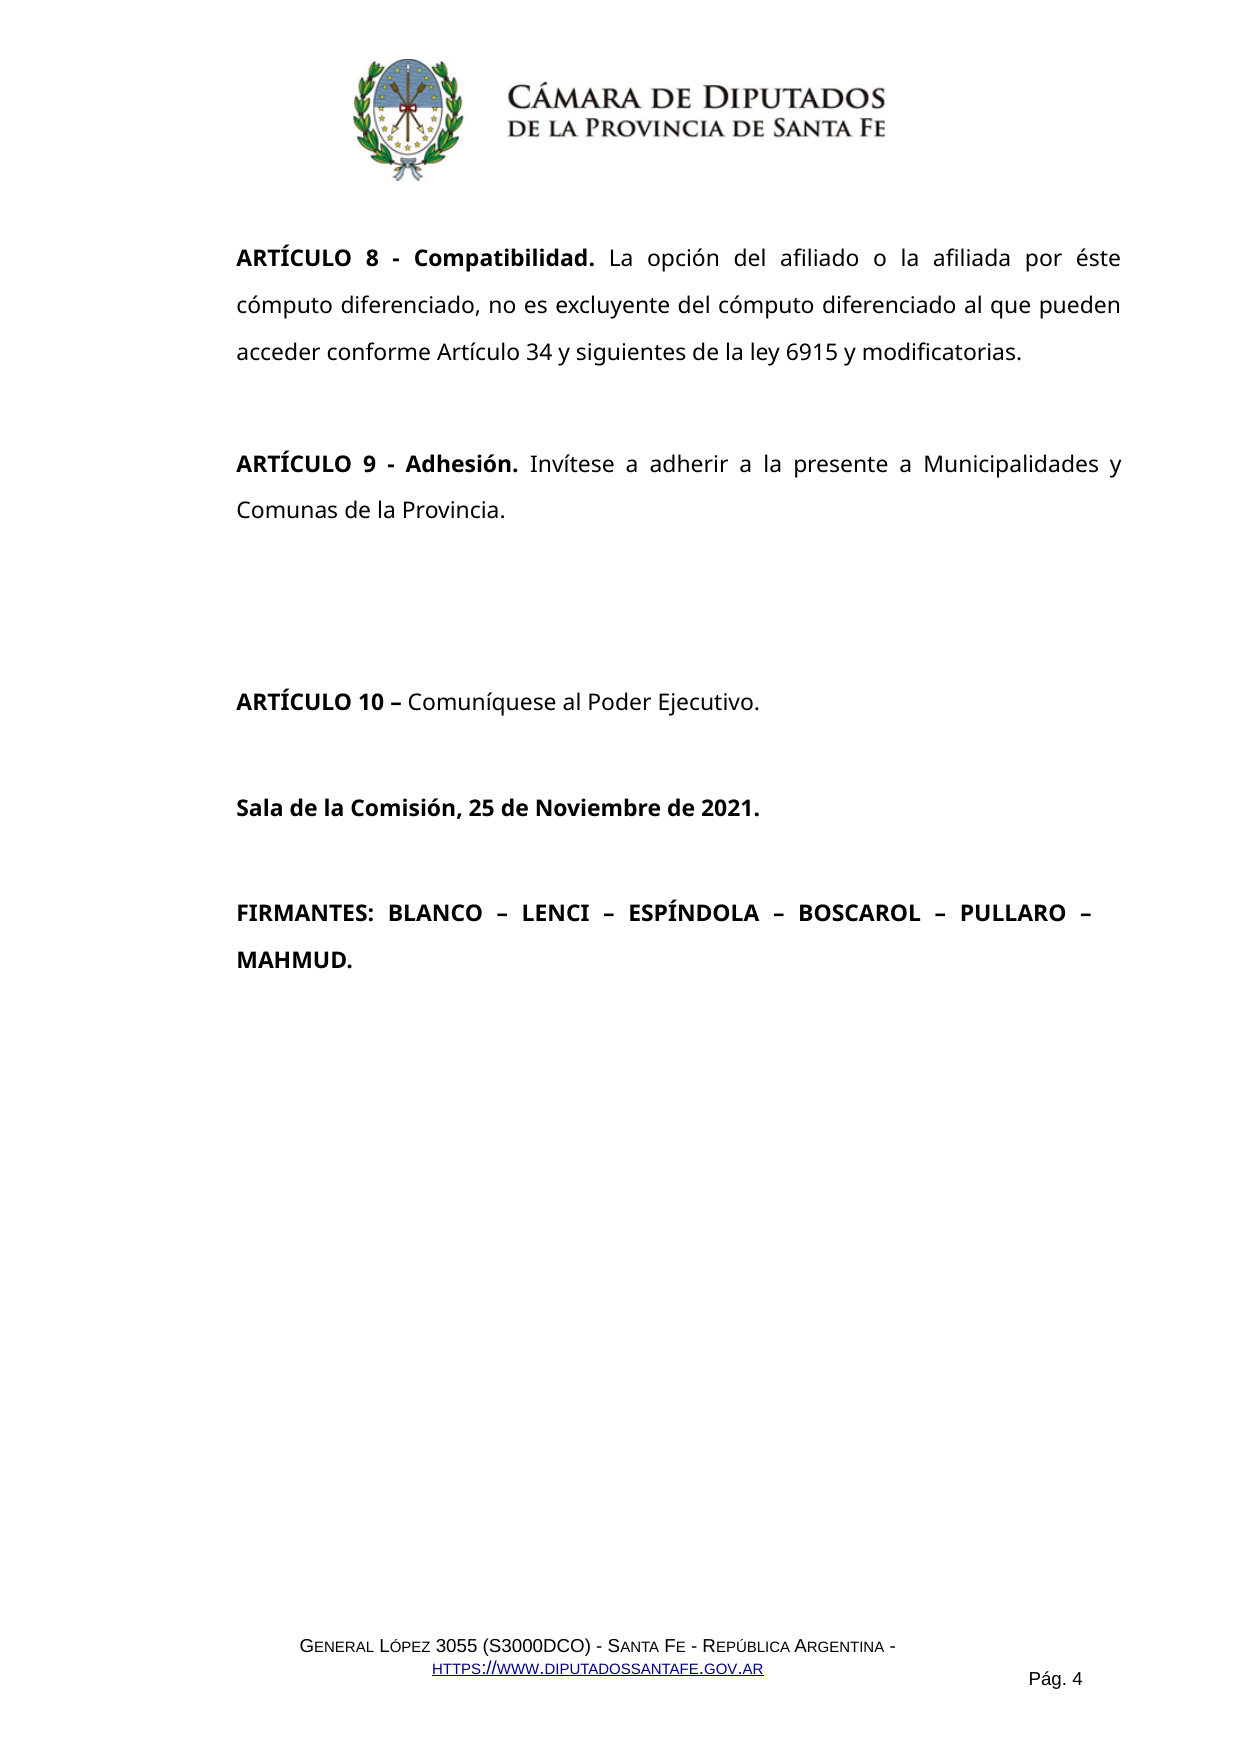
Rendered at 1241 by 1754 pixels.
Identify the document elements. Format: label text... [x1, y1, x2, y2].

text ARTÍCULO 10 – Comuníquese al Poder Ejecutivo. [236, 686, 1122, 717]
text FIRMANTES: BLANCO – LENCI – ESPÍNDOLA – BOSCAROL – PULLARO – MAHMUD. [236, 897, 1093, 975]
text Sala de la Comisión, 25 de Noviembre de 2021. [236, 792, 1122, 823]
text ARTÍCULO 9 - Adhesión. Invítese a adherir a la presente a Municipalidades y Comunas de la Provincia. [236, 447, 1122, 526]
text ARTÍCULO 8 - Compatibilidad. La opción del afiliado o la afiliada por éste cómputo diferenciado, no es excluyente del cómputo diferenciado al que pueden acceder conforme Artículo 34 y siguientes de la ley 6915 y modificatorias. [236, 242, 1122, 367]
